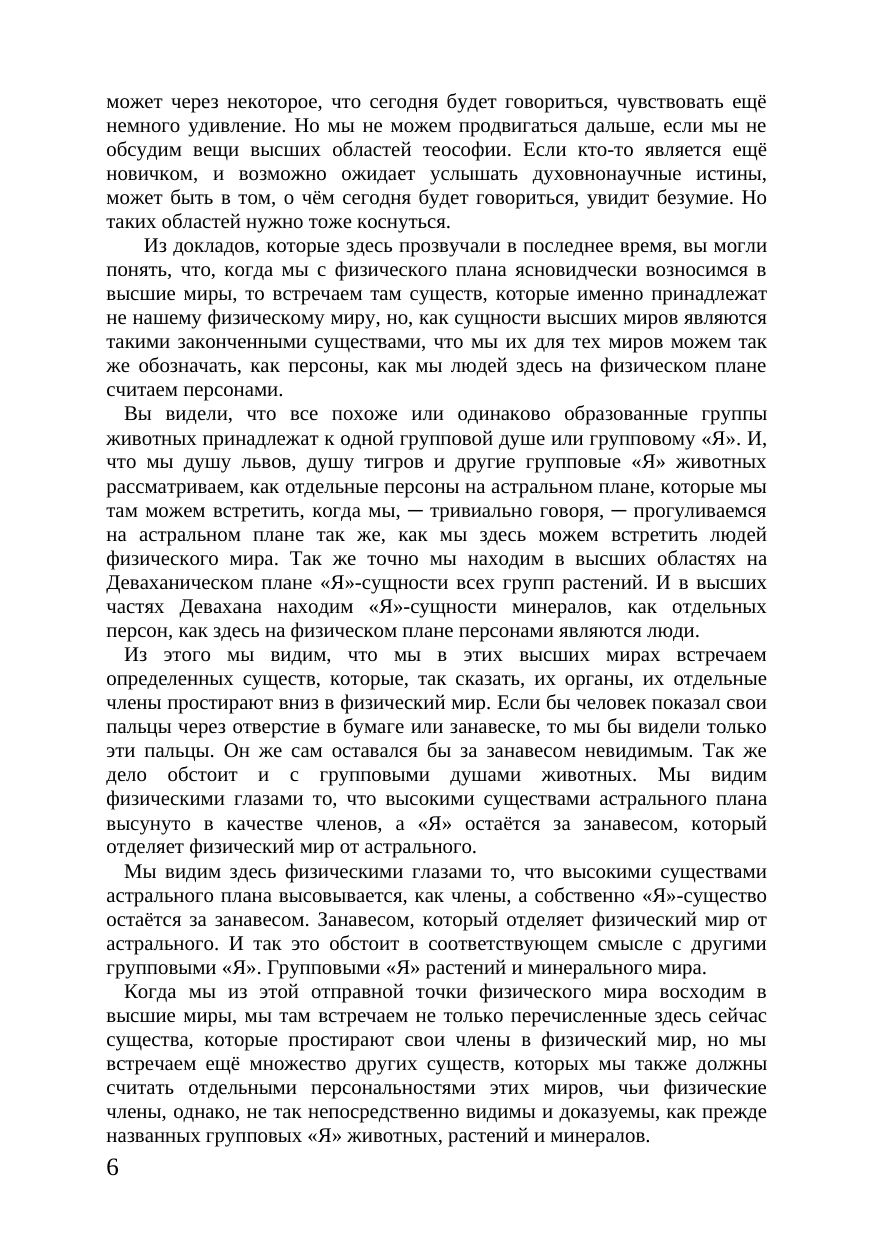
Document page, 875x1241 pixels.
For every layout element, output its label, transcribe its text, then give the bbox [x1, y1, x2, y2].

text Вы видели, что все похоже или одинаково образованные группы животных принадлежат к одной групповой душе или групповому «Я». И, что мы душу львов, душу тигров и другие групповые «Я» животных рассматриваем, как отдельные персоны на астральном плане, которые мы там можем встретить, когда мы, ─ тривиально говоря, ─ прогуливаемся на астральном плане так же, как мы здесь можем встретить людей физического мира. Так же точно мы находим в высших областях на Деваханическом плане «Я»-сущности всех групп растений. И в высших частях Девахана находим «Я»-сущности минералов, как отдельных персон, как здесь на физическом плане персонами являются люди. [106, 401, 768, 642]
text Из докладов, которые здесь прозвучали в последнее время, вы могли понять, что, когда мы с физического плана ясновидчески возносимся в высшие миры, то встречаем там существ, которые именно принадлежат не нашему физическому миру, но, как сущности высших миров являются такими законченными существами, что мы их для тех миров можем так же обозначать, как персоны, как мы людей здесь на физическом плане считаем персонами. [106, 233, 768, 401]
text Когда мы из этой отправной точки физического мира восходим в высшие миры, мы там встречаем не только перечисленные здесь сейчас существа, которые простирают свои члены в физический мир, но мы встречаем ещё множество других существ, которых мы также должны считать отдельными персональностями этих миров, чьи физические члены, однако, не так непосредственно видимы и доказуемы, как прежде названных групповых «Я» животных, растений и минералов. [106, 979, 768, 1147]
text Мы видим здесь физическими глазами то, что высокими существами астрального плана высовывается, как члены, а собственно «Я»-существо остаётся за занавесом. Занавесом, который отделяет физический мир от астрального. И так это обстоит в соответствующем смысле с другими групповыми «Я». Групповыми «Я» растений и минерального мира. [106, 858, 768, 979]
text Из этого мы видим, что мы в этих высших мирах встречаем определенных существ, которые, так сказать, их органы, их отдельные члены простирают вниз в физический мир. Если бы человек показал свои пальцы через отверстие в бумаге или занавеске, то мы бы видели только эти пальцы. Он же сам оставался бы за занавесом невидимым. Так же дело обстоит и с групповыми душами животных. Мы видим физическими глазами то, что высокими существами астрального плана высунуто в качестве членов, а «Я» остаётся за занавесом, который отделяет физический мир от астрального. [106, 642, 768, 858]
text может через некоторое, что сегодня будет говориться, чувствовать ещё немного удивление. Но мы не можем продвигаться дальше, если мы не обсудим вещи высших областей теософии. Если кто-то является ещё новичком, и возможно ожидает услышать духовнонаучные истины, может быть в том, о чём сегодня будет говориться, увидит безумие. Но таких областей нужно тоже коснуться. [106, 88, 768, 233]
